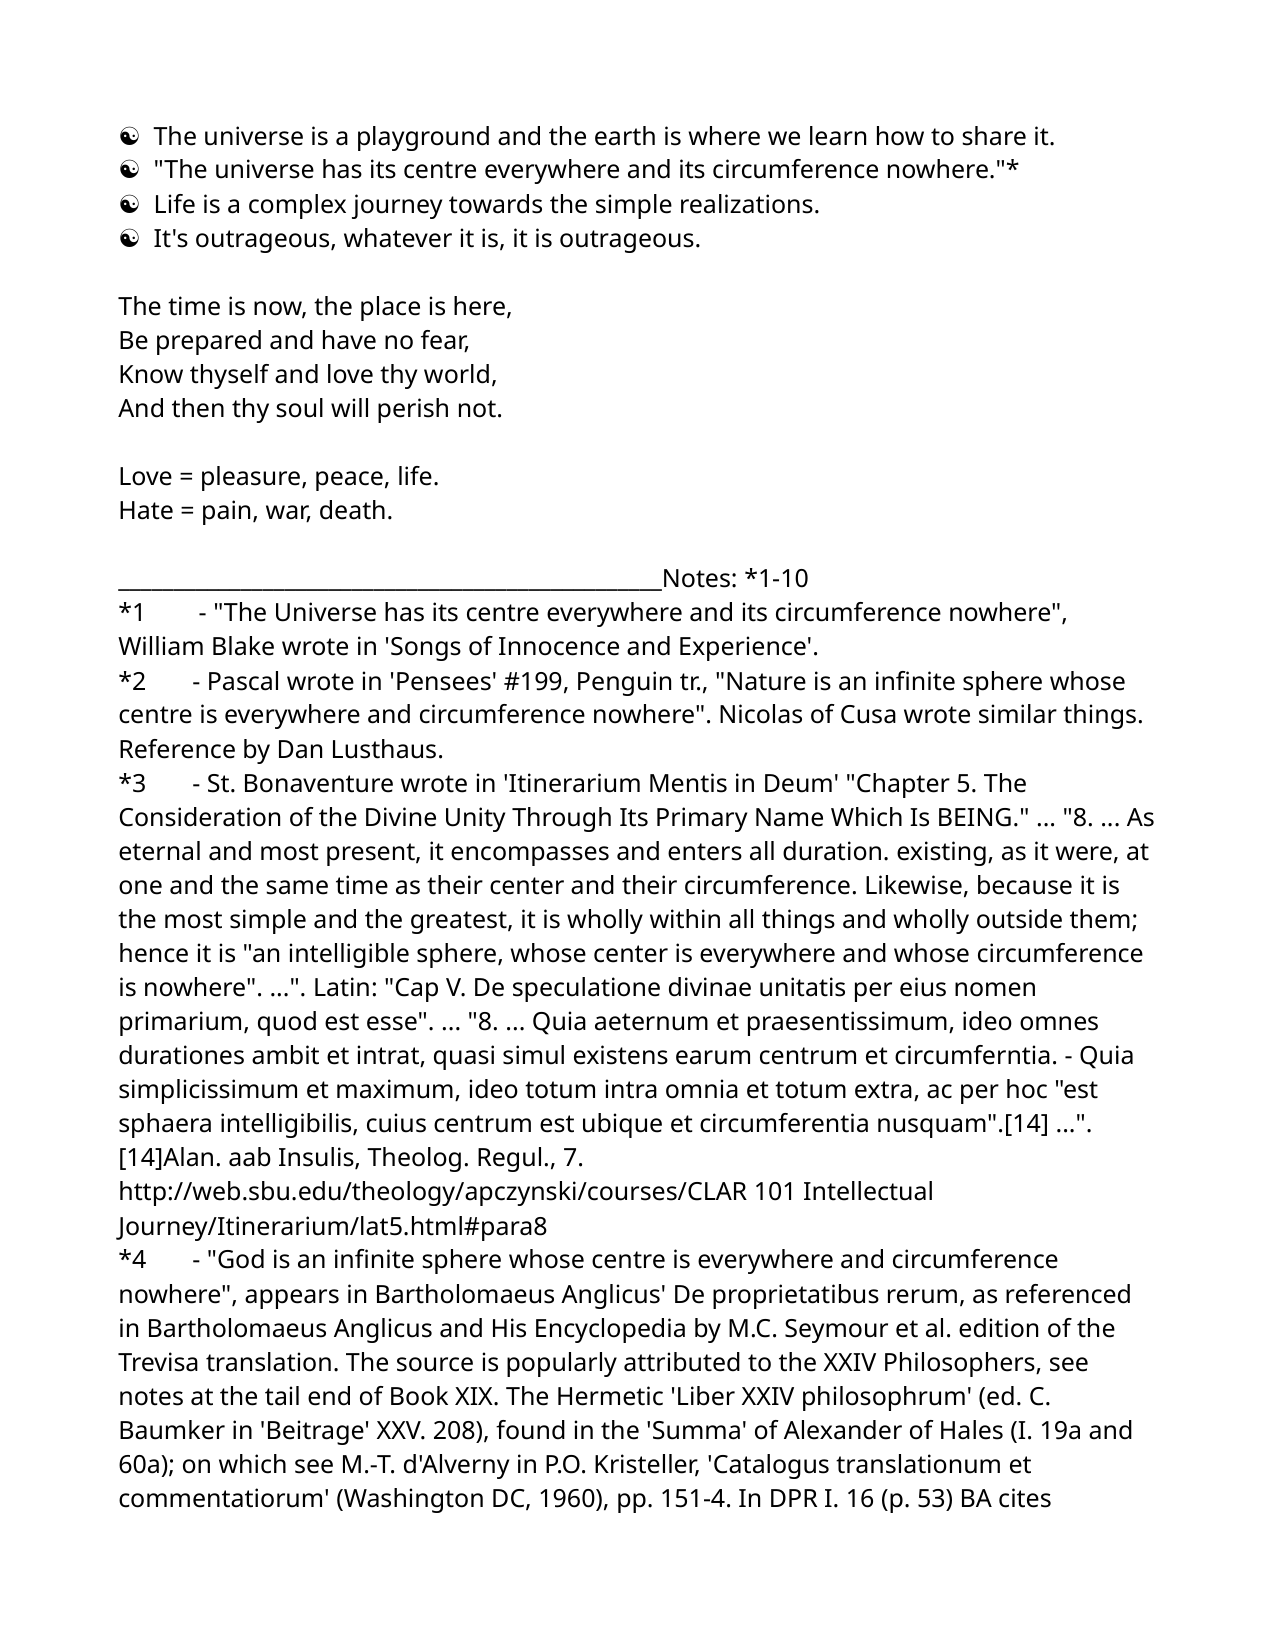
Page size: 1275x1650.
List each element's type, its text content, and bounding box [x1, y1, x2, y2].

text ☯ It's outrageous, whatever it is, it is outrageous. [118, 220, 1157, 254]
text Love = pleasure, peace, life. [118, 459, 1157, 493]
text Be prepared and have no fear, [118, 322, 1157, 357]
text ☯ The universe is a playground and the earth is where we learn how to share it. [118, 118, 1157, 152]
text The time is now, the place is here, [118, 288, 1157, 322]
text Hate = pain, war, death. [118, 493, 1157, 527]
text ☯ Life is a complex journey towards the simple realizations. [118, 186, 1157, 220]
text *4 - "God is an infinite sphere whose centre is everywhere and circumference nowhere", appears in Bartholomaeus Anglicus' De proprietatibus rerum, as referenced in Bartholomaeus Anglicus and His Encyclopedia by M.C. Seymour et al. edition of the Trevisa translation. The source is popularly attributed to the XXIV Philosophers, see notes at the tail end of Book XIX. The Hermetic 'Liber XXIV philosophrum' (ed. C. Baumker in 'Beitrage' XXV. 208), found in the 'Summa' of Alexander of Hales (I. 19a and 60a); on which see M.-T. d'Alverny in P.O. Kristeller, 'Catalogus translationum et commentatiorum' (Washington DC, 1960), pp. 151-4. In DPR I. 16 (p. 53) BA cites [118, 1242, 1157, 1515]
text *1 - "The Universe has its centre everywhere and its circumference nowhere", William Blake wrote in 'Songs of Innocence and Experience'. [118, 595, 1157, 663]
text ☯ "The universe has its centre everywhere and its circumference nowhere."* [118, 152, 1157, 186]
text _________________________________________________Notes: *1-10 [118, 561, 1157, 595]
text And then thy soul will perish not. [118, 391, 1157, 425]
text *3 - St. Bonaventure wrote in 'Itinerarium Mentis in Deum' "Chapter 5. The Consideration of the Divine Unity Through Its Primary Name Which Is BEING." ... "8. ... As eternal and most present, it encompasses and enters all duration. existing, as it were, at one and the same time as their center and their circumference. Likewise, because it is the most simple and the greatest, it is wholly within all things and wholly outside them; hence it is "an intelligible sphere, whose center is everywhere and whose circumference is nowhere". ...". Latin: "Cap V. De speculatione divinae unitatis per eius nomen primarium, quod est esse". ... "8. ... Quia aeternum et praesentissimum, ideo omnes durationes ambit et intrat, quasi simul existens earum centrum et circumferntia. - Quia simplicissimum et maximum, ideo totum intra omnia et totum extra, ac per hoc "est sphaera intelligibilis, cuius centrum est ubique et circumferentia nusquam".[14] ...". [14]Alan. aab Insulis, Theolog. Regul., 7. http://web.sbu.edu/theology/apczynski/courses/CLAR 101 Intellectual Journey/Itinerarium/lat5.html#para8 [118, 765, 1157, 1242]
text Know thyself and love thy world, [118, 357, 1157, 391]
text *2 - Pascal wrote in 'Pensees' #199, Penguin tr., "Nature is an infinite sphere whose centre is everywhere and circumference nowhere". Nicolas of Cusa wrote similar things. Reference by Dan Lusthaus. [118, 663, 1157, 765]
